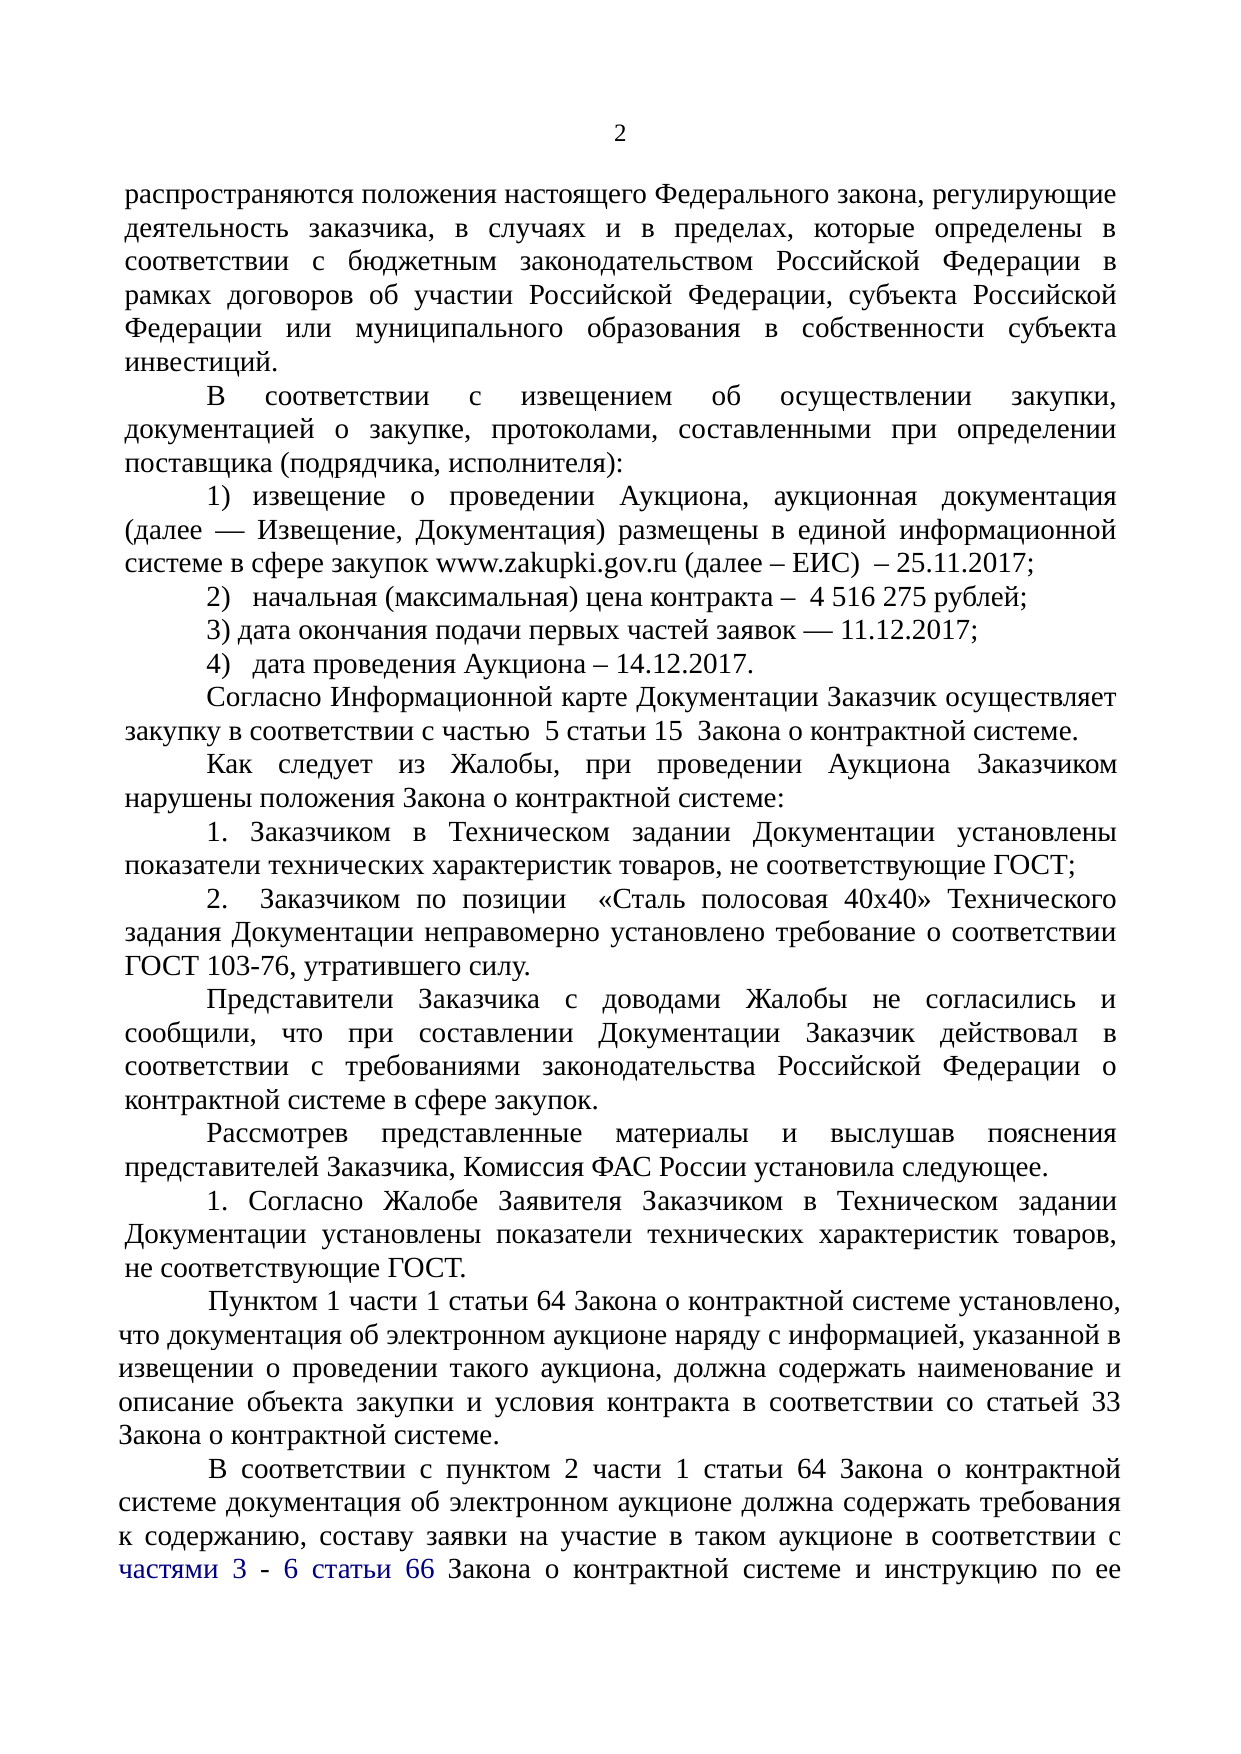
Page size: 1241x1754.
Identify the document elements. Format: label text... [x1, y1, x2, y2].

text 1. Согласно Жалобе Заявителя Заказчиком в Техническом задании Документации установлены показатели технических характеристик товаров, не соответствующие ГОСТ. [124, 1183, 1117, 1283]
text Рассмотрев представленные материалы и выслушав пояснения представителей Заказчика, Комиссия ФАС России установила следующее. [124, 1116, 1117, 1183]
text Представители Заказчика с доводами Жалобы не согласились и сообщили, что при составлении Документации Заказчик действовал в соответствии с требованиями законодательства Российской Федерации о контрактной системе в сфере закупок. [124, 981, 1117, 1116]
text Как следует из Жалобы, при проведении Аукциона Заказчиком нарушены положения Закона о контрактной системе: [124, 747, 1117, 814]
text 2. Заказчиком по позиции «Сталь полосовая 40х40» Технического задания Документации неправомерно установлено требование о соответствии ГОСТ 103-76, утратившего силу. [124, 881, 1117, 981]
text 4) дата проведения Аукциона – 14.12.2017. [124, 646, 1117, 679]
text Пунктом 1 части 1 статьи 64 Закона о контрактной системе установлено, что документация об электронном аукционе наряду с информацией, указанной в извещении о проведении такого аукциона, должна содержать наименование и описание объекта закупки и условия контракта в соответствии со статьей 33 Закона о контрактной системе. [118, 1283, 1122, 1451]
text В соответствии с пунктом 2 части 1 статьи 64 Закона о контрактной системе документация об электронном аукционе должна содержать требования к содержанию, составу заявки на участие в таком аукционе в соответствии с частями 3 - 6 статьи 66 Закона о контрактной системе и инструкцию по ее [118, 1451, 1122, 1585]
text 1. Заказчиком в Техническом задании Документации установлены показатели технических характеристик товаров, не соответствующие ГОСТ; [124, 814, 1117, 881]
text Согласно Информационной карте Документации Заказчик осуществляет закупку в соответствии с частью 5 статьи 15 Закона о контрактной системе. [124, 679, 1117, 747]
text 3) дата окончания подачи первых частей заявок — 11.12.2017; [124, 612, 1117, 646]
text В соответствии с извещением об осуществлении закупки, документацией о закупке, протоколами, составленными при определении поставщика (подрядчика, исполнителя): [124, 378, 1117, 478]
text 2) начальная (максимальная) цена контракта – 4 516 275 рублей; [124, 579, 1117, 612]
text 1) извещение о проведении Аукциона, аукционная документация (далее — Извещение, Документация) размещены в единой информационной системе в сфере закупок www.zakupki.gov.ru (далее – ЕИС) – 25.11.2017; [124, 478, 1117, 579]
text распространяются положения настоящего Федерального закона, регулирующие деятельность заказчика, в случаях и в пределах, которые определены в соответствии с бюджетным законодательством Российской Федерации в рамках договоров об участии Российской Федерации, субъекта Российской Федерации или муниципального образования в собственности субъекта инвестиций. [124, 176, 1117, 378]
